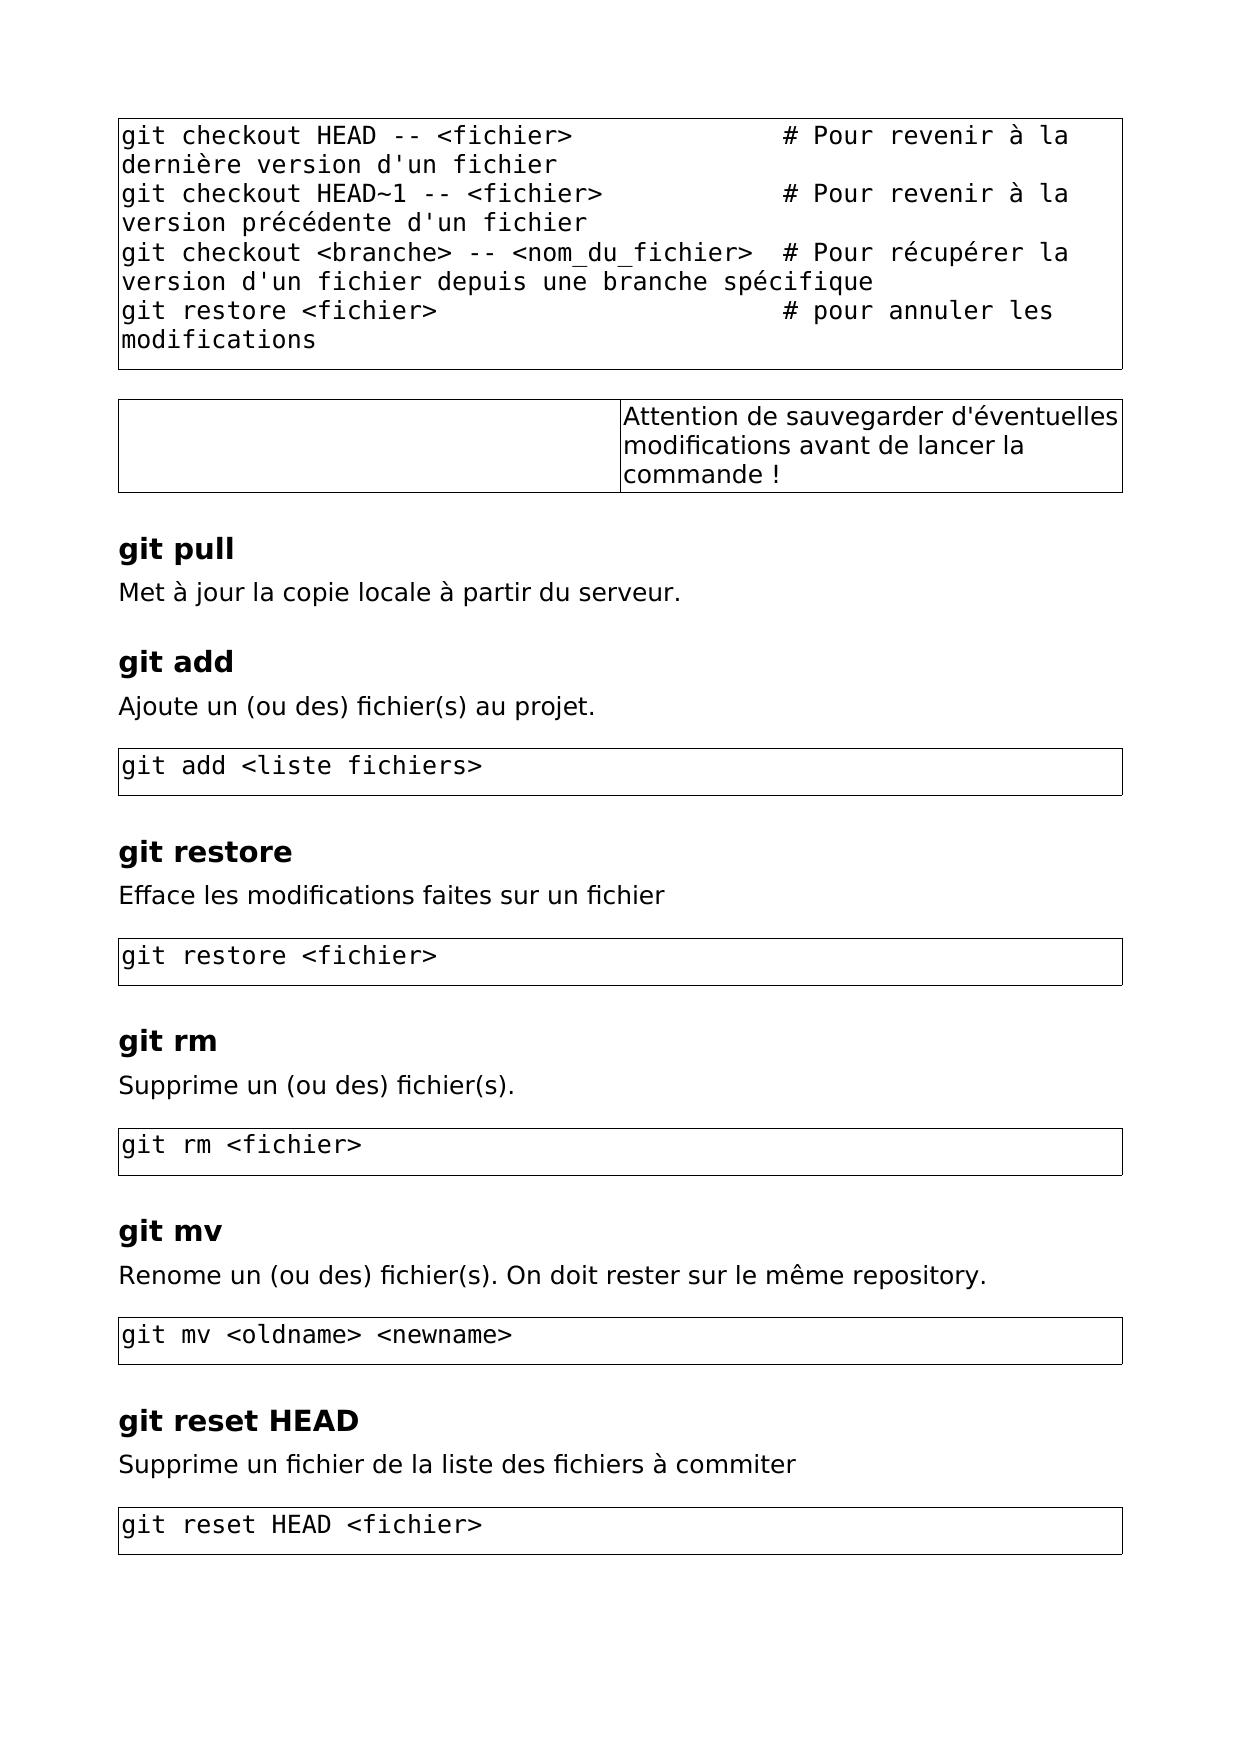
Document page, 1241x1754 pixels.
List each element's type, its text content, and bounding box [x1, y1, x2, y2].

text Ajoute un (ou des) fichier(s) au projet. [118, 692, 1122, 721]
subtitle git pull [118, 532, 1122, 566]
table_header git reset HEAD <fichier> [119, 1508, 1122, 1554]
table_header git add <liste fichiers> [119, 749, 1122, 795]
table_header git rm <fichier> [119, 1129, 1122, 1174]
text Met à jour la copie locale à partir du serveur. [118, 579, 1122, 608]
table_header git restore <fichier> [119, 939, 1122, 985]
text Supprime un fichier de la liste des fichiers à commiter [118, 1451, 1122, 1480]
table_header git mv <oldname> <newname> [119, 1318, 1122, 1364]
text Renome un (ou des) fichier(s). On doit rester sur le même repository. [118, 1261, 1122, 1290]
text Supprime un (ou des) fichier(s). [118, 1071, 1122, 1100]
subtitle git rm [118, 1025, 1122, 1059]
text Efface les modifications faites sur un fichier [118, 881, 1122, 911]
subtitle git mv [118, 1214, 1122, 1248]
subtitle git reset HEAD [118, 1404, 1122, 1438]
table_header git checkout HEAD -- <fichier> # Pour revenir à la dernière version d'un fichier git checkout HEAD~1 -- <fichier> # Pour revenir à la version précédente d'un fichier git checkout <branche> -- <nom_du_fichier> # Pour récupérer la version d'un fichier depuis une branche spécifique git restore <fichier> # pour annuler les modifications [119, 119, 1122, 369]
subtitle git restore [118, 835, 1122, 869]
subtitle git add [118, 645, 1122, 679]
table_header [119, 400, 620, 492]
table_header Attention de sauvegarder d'éventuelles modifications avant de lancer la commande ! [621, 400, 1122, 492]
